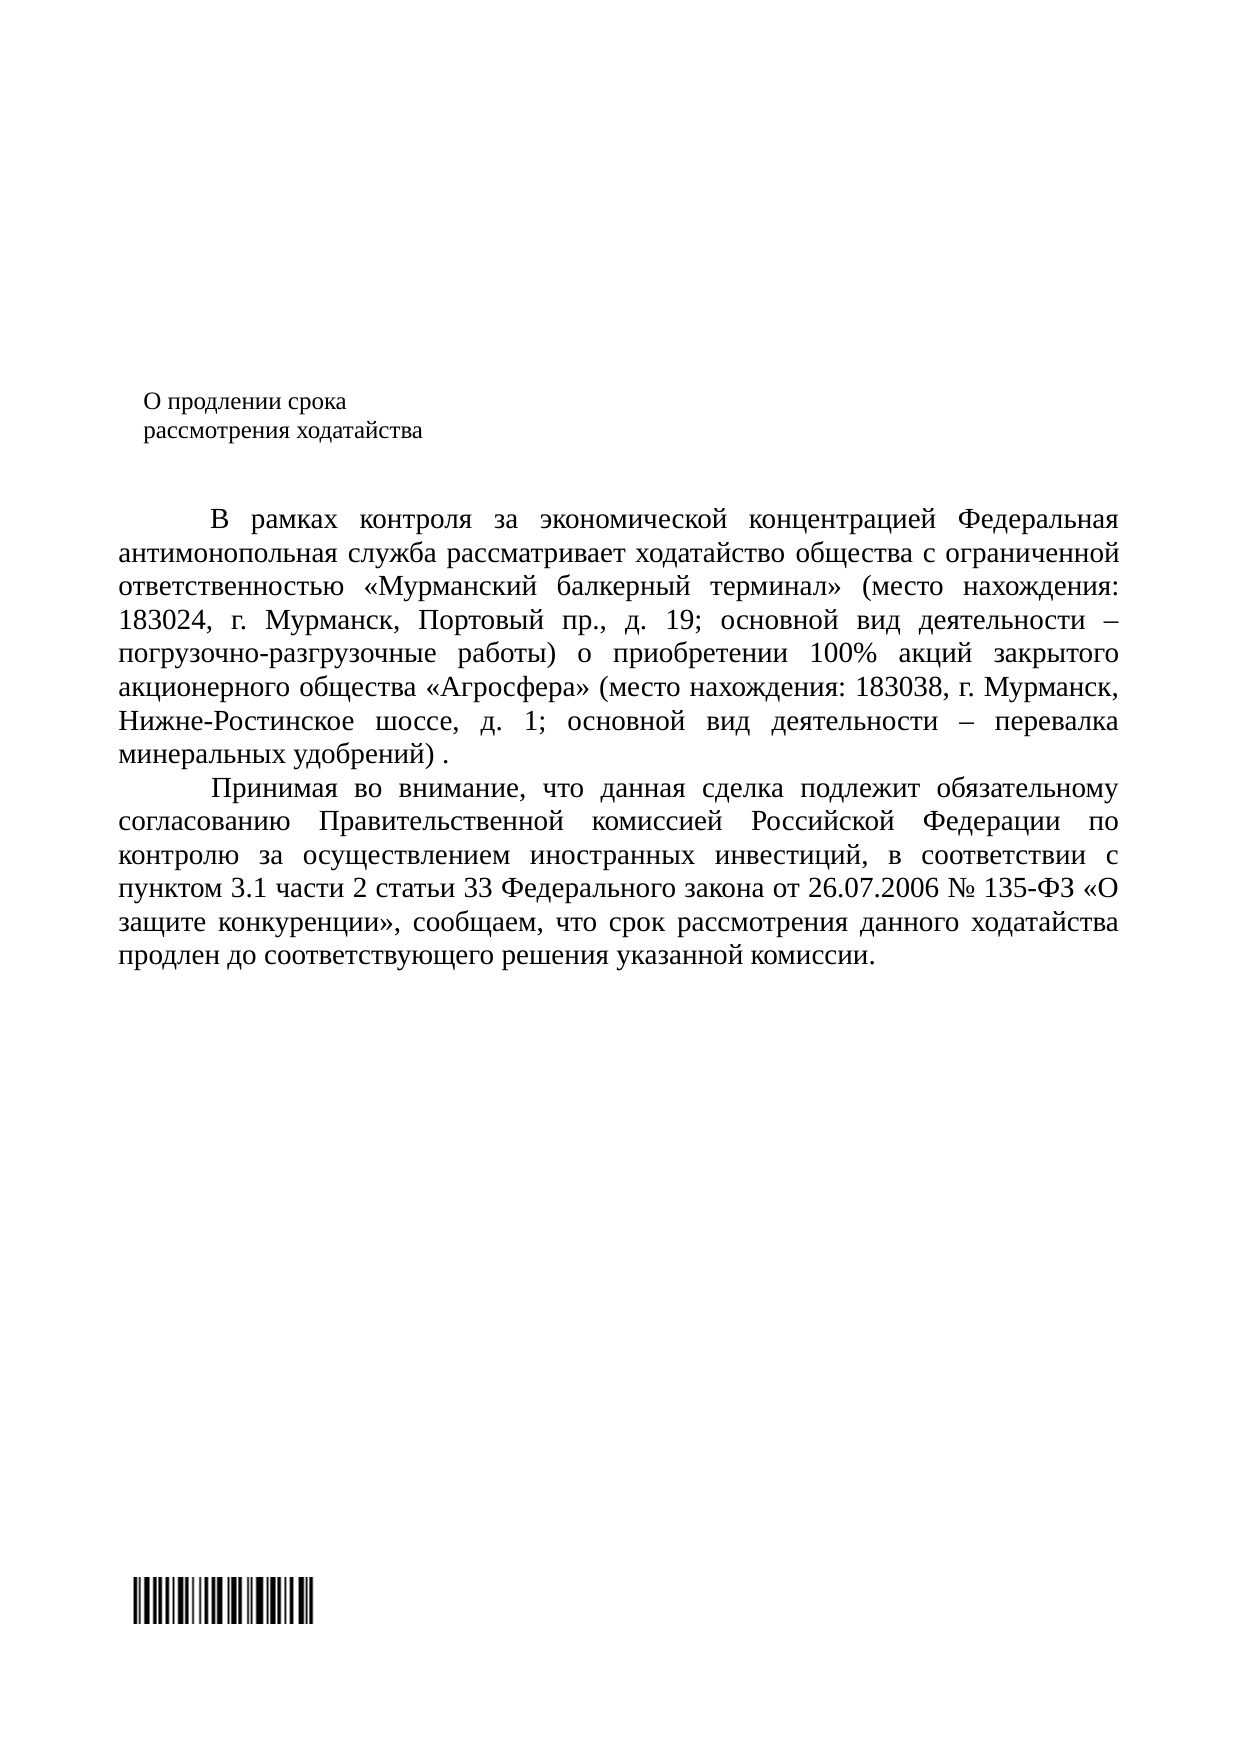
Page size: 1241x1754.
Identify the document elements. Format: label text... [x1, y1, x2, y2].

text рассмотрения ходатайства [118, 415, 1122, 444]
text О продлении срока [118, 386, 1122, 415]
table_header В рамках контроля за экономической концентрацией Федеральная антимонопольная служба рассматривает ходатайство общества с ограниченной ответственностью «Мурманский балкерный терминал» (место нахождения: 183024, г. Мурманск, Портовый пр., д. 19; основной вид деятельности – погрузочно-разгрузочные работы) о приобретении 100% акций закрытого акционерного общества «Агросфера» (место нахождения: 183038, г. Мурманск, Нижне-Ростинское шоссе, д. 1; основной вид деятельности – перевалка минеральных удобрений) . Принимая во внимание, что данная сделка подлежит обязательному согласованию Правительственной комиссией Российской Федерации по контролю за осуществлением иностранных инвестиций, в соответствии с пунктом 3.1 части 2 статьи 33 Федерального закона от 26.07.2006 № 135-ФЗ «О защите конкуренции», сообщаем, что срок рассмотрения данного ходатайства продлен до соответствующего решения указанной комиссии. [118, 444, 1120, 971]
picture [118, 1577, 331, 1624]
